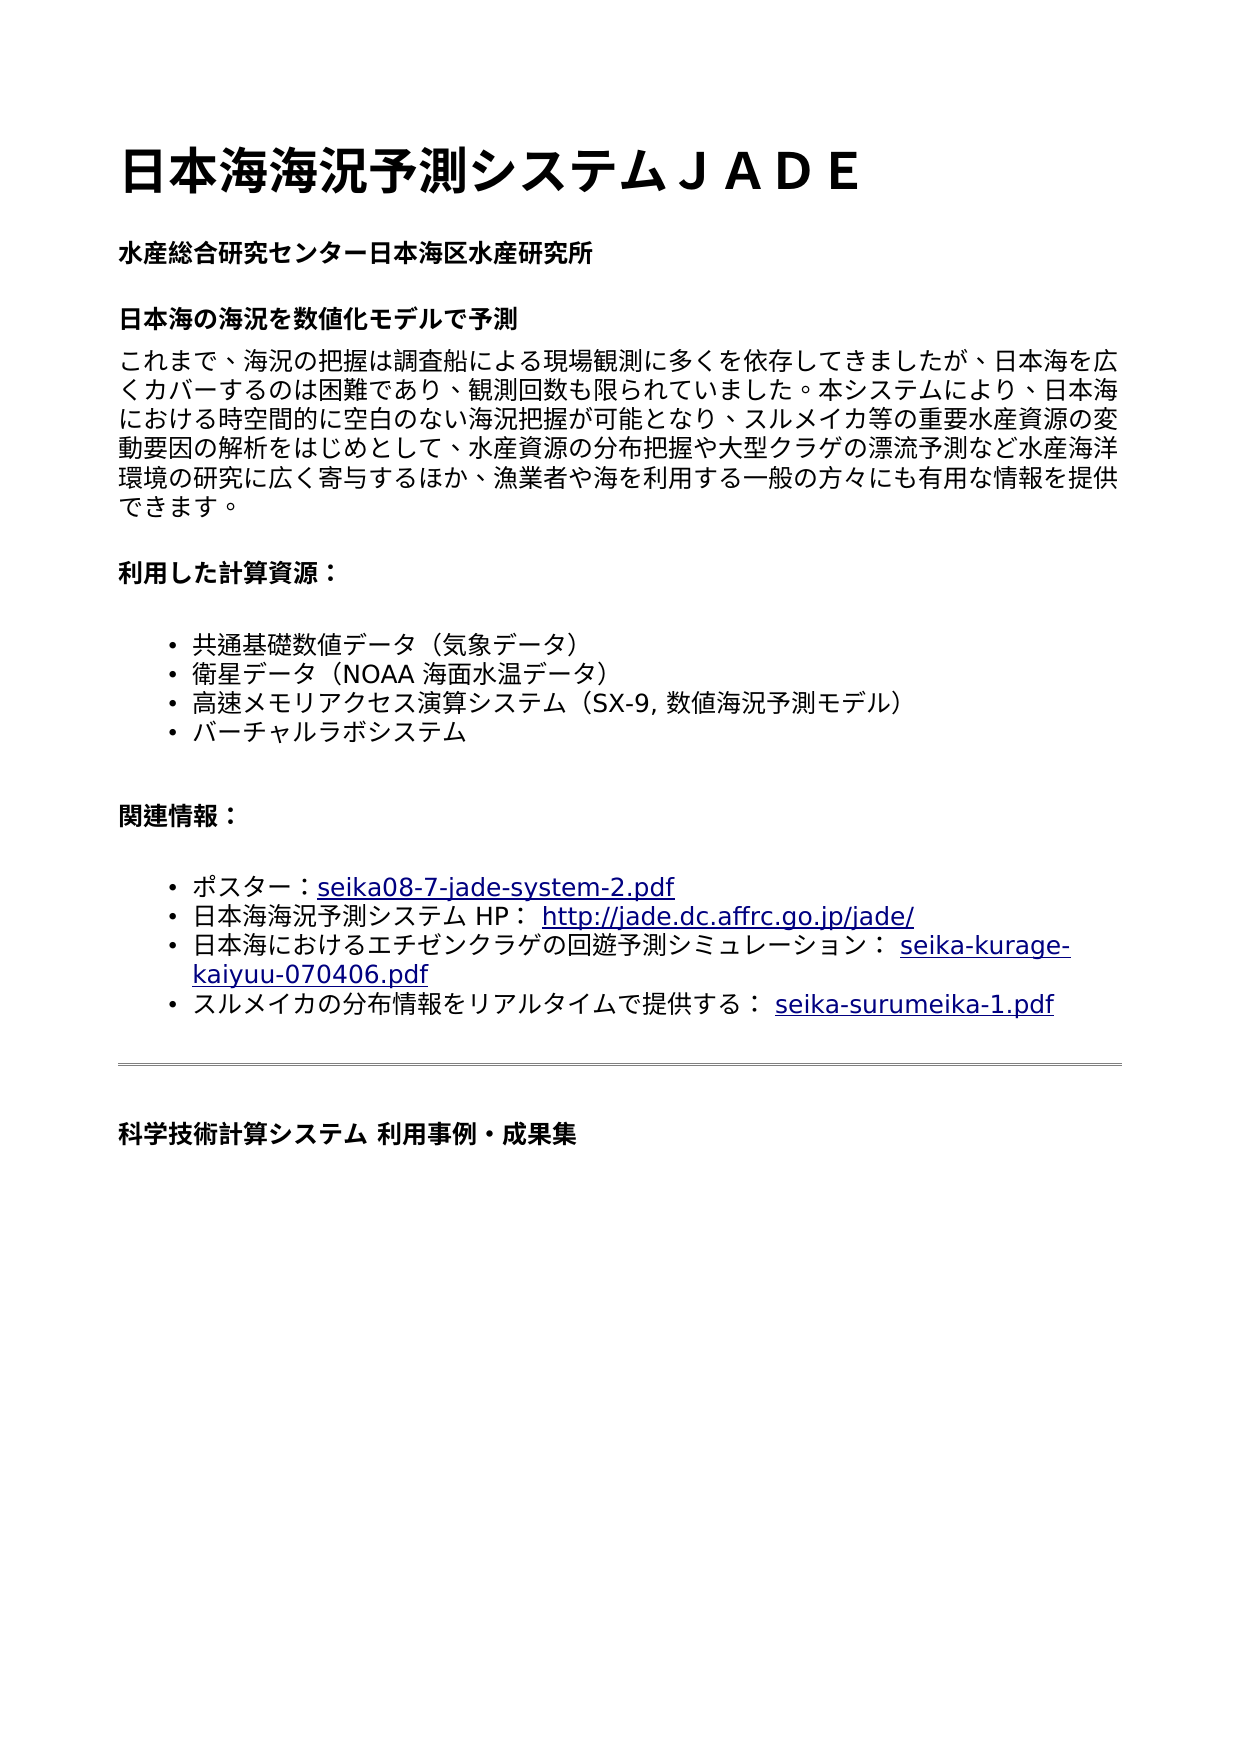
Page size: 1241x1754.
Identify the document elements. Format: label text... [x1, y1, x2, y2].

subtitle 日本海海況予測システムＪＡＤＥ [118, 143, 1122, 201]
list スルメイカの分布情報をリアルタイムで提供する： seika-surumeika-1.pdf [177, 990, 1122, 1019]
subtitle 科学技術計算システム 利用事例・成果集 [118, 1120, 1122, 1149]
list ポスター：seika08-7-jade-system-2.pdf [177, 873, 1122, 902]
subtitle 日本海の海況を数値化モデルで予測 [118, 306, 1122, 335]
subtitle 水産総合研究センター日本海区水産研究所 [118, 239, 1122, 268]
subtitle 利用した計算資源： [118, 560, 1122, 589]
list 高速メモリアクセス演算システム（SX-9, 数値海況予測モデル） [177, 689, 1122, 718]
subtitle 関連情報： [118, 802, 1122, 831]
text これまで、海況の把握は調査船による現場観測に多くを依存してきましたが、日本海を広くカバーするのは困難であり、観測回数も限られていました。本システムにより、日本海における時空間的に空白のない海況把握が可能となり、スルメイカ等の重要水産資源の変動要因の解析をはじめとして、水産資源の分布把握や大型クラゲの漂流予測など水産海洋環境の研究に広く寄与するほか、漁業者や海を利用する一般の方々にも有用な情報を提供できます。 [118, 347, 1122, 522]
list バーチャルラボシステム [177, 718, 1122, 747]
list 日本海海況予測システム HP： http://jade.dc.affrc.go.jp/jade/ [177, 902, 1122, 931]
list 日本海におけるエチゼンクラゲの回遊予測シミュレーション： seika-kurage-kaiyuu-070406.pdf [177, 931, 1122, 990]
list 共通基礎数値データ（気象データ） [177, 631, 1122, 660]
list 衛星データ（NOAA 海面水温データ） [177, 660, 1122, 689]
